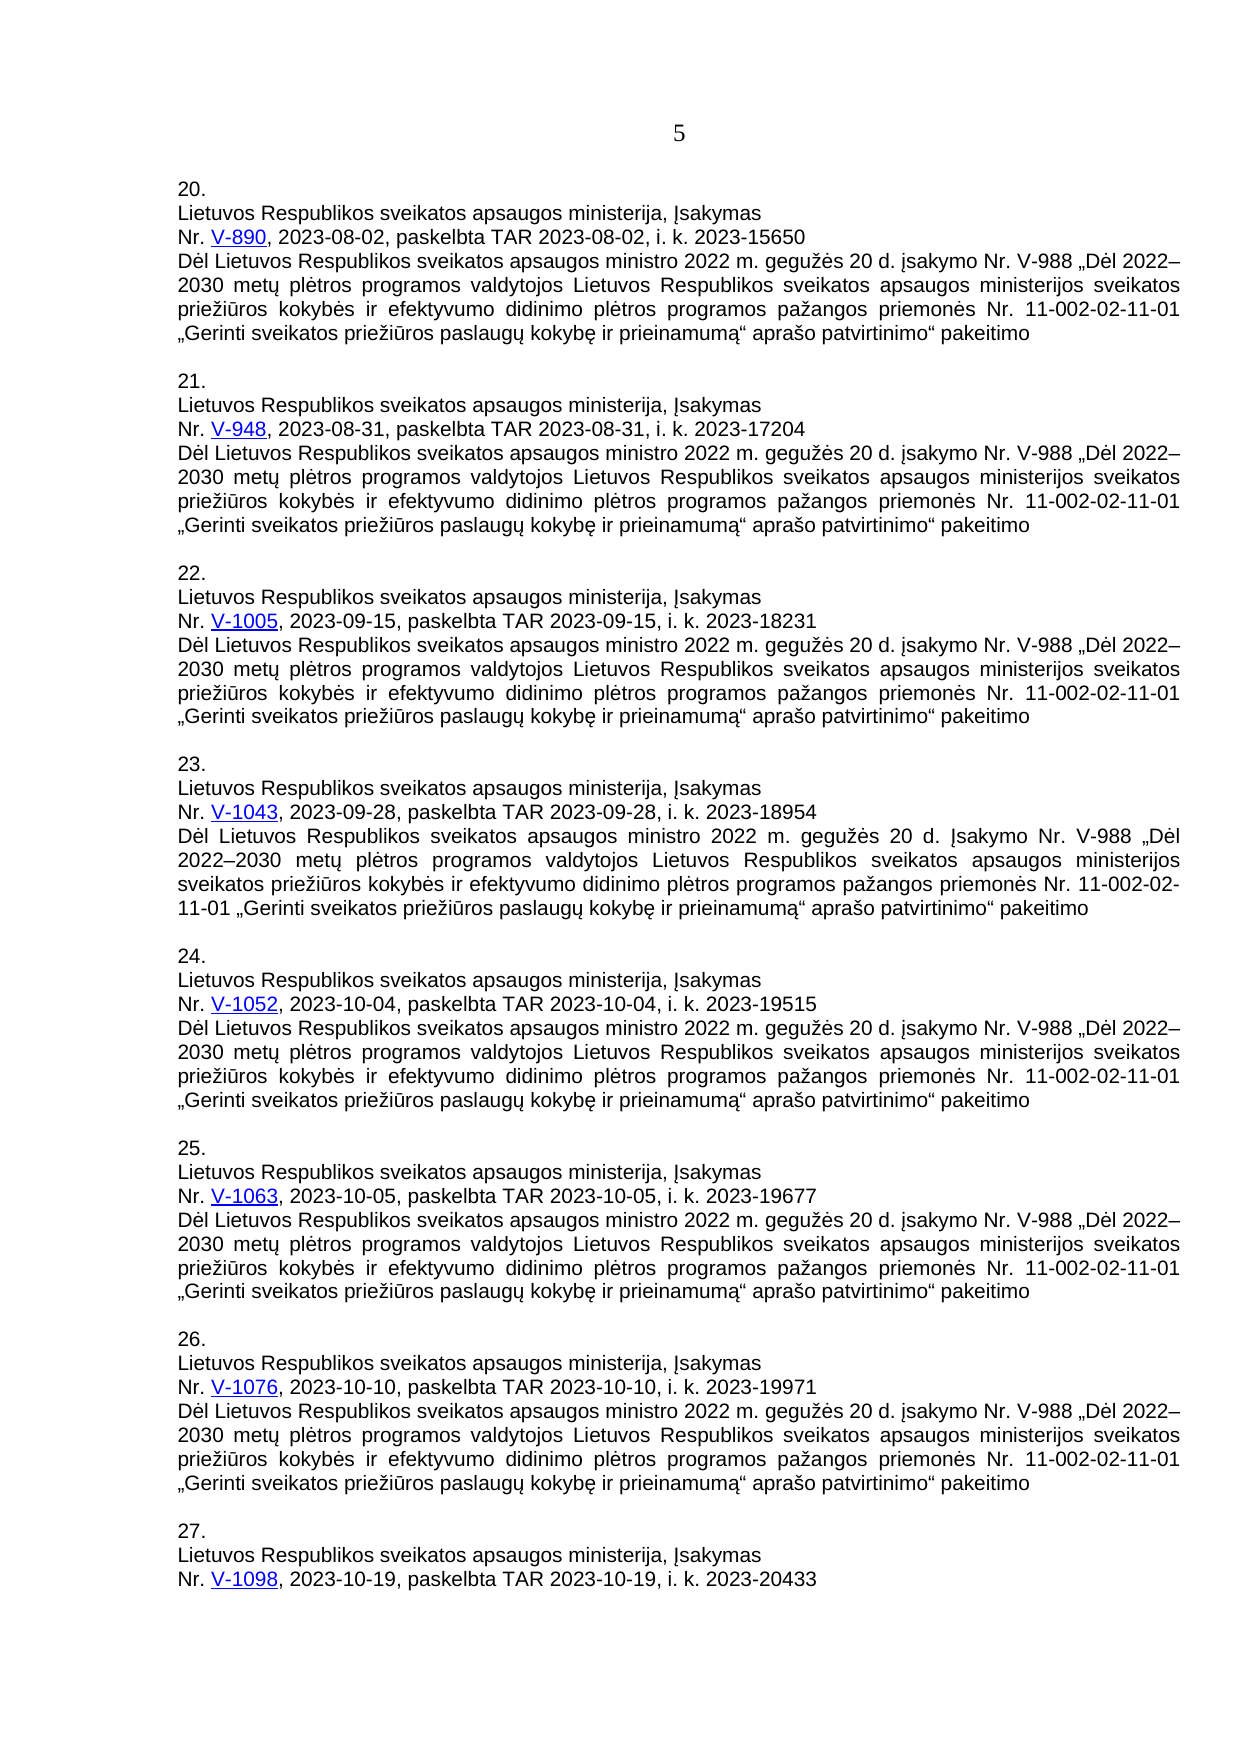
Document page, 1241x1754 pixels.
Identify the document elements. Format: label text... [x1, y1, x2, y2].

text Nr. V-1063, 2023-10-05, paskelbta TAR 2023-10-05, i. k. 2023-19677 [177, 1183, 1181, 1207]
text Dėl Lietuvos Respublikos sveikatos apsaugos ministro 2022 m. gegužės 20 d. Įsakymo Nr. V-988 „Dėl 2022–2030 metų plėtros programos valdytojos Lietuvos Respublikos sveikatos apsaugos ministerijos sveikatos priežiūros kokybės ir efektyvumo didinimo plėtros programos pažangos priemonės Nr. 11-002-02-11-01 „Gerinti sveikatos priežiūros paslaugų kokybę ir prieinamumą“ aprašo patvirtinimo“ pakeitimo [177, 824, 1181, 920]
text Nr. V-1005, 2023-09-15, paskelbta TAR 2023-09-15, i. k. 2023-18231 [177, 608, 1181, 632]
text Nr. V-948, 2023-08-31, paskelbta TAR 2023-08-31, i. k. 2023-17204 [177, 417, 1181, 441]
text Dėl Lietuvos Respublikos sveikatos apsaugos ministro 2022 m. gegužės 20 d. įsakymo Nr. V-988 „Dėl 2022–2030 metų plėtros programos valdytojos Lietuvos Respublikos sveikatos apsaugos ministerijos sveikatos priežiūros kokybės ir efektyvumo didinimo plėtros programos pažangos priemonės Nr. 11-002-02-11-01 „Gerinti sveikatos priežiūros paslaugų kokybę ir prieinamumą“ aprašo patvirtinimo“ pakeitimo [177, 441, 1181, 537]
text Lietuvos Respublikos sveikatos apsaugos ministerija, Įsakymas [177, 584, 1181, 608]
text Lietuvos Respublikos sveikatos apsaugos ministerija, Įsakymas [177, 1543, 1181, 1567]
text 27. [177, 1519, 1181, 1543]
text 24. [177, 944, 1181, 968]
text Nr. V-1043, 2023-09-28, paskelbta TAR 2023-09-28, i. k. 2023-18954 [177, 800, 1181, 824]
text Nr. V-1076, 2023-10-10, paskelbta TAR 2023-10-10, i. k. 2023-19971 [177, 1375, 1181, 1399]
text Dėl Lietuvos Respublikos sveikatos apsaugos ministro 2022 m. gegužės 20 d. įsakymo Nr. V-988 „Dėl 2022–2030 metų plėtros programos valdytojos Lietuvos Respublikos sveikatos apsaugos ministerijos sveikatos priežiūros kokybės ir efektyvumo didinimo plėtros programos pažangos priemonės Nr. 11-002-02-11-01 „Gerinti sveikatos priežiūros paslaugų kokybę ir prieinamumą“ aprašo patvirtinimo“ pakeitimo [177, 632, 1181, 728]
text Lietuvos Respublikos sveikatos apsaugos ministerija, Įsakymas [177, 393, 1181, 417]
text 20. [177, 177, 1181, 201]
text 25. [177, 1136, 1181, 1159]
text 22. [177, 561, 1181, 584]
text 23. [177, 752, 1181, 776]
text Dėl Lietuvos Respublikos sveikatos apsaugos ministro 2022 m. gegužės 20 d. įsakymo Nr. V-988 „Dėl 2022–2030 metų plėtros programos valdytojos Lietuvos Respublikos sveikatos apsaugos ministerijos sveikatos priežiūros kokybės ir efektyvumo didinimo plėtros programos pažangos priemonės Nr. 11-002-02-11-01 „Gerinti sveikatos priežiūros paslaugų kokybę ir prieinamumą“ aprašo patvirtinimo“ pakeitimo [177, 249, 1181, 345]
text Nr. V-1098, 2023-10-19, paskelbta TAR 2023-10-19, i. k. 2023-20433 [177, 1567, 1181, 1591]
text Lietuvos Respublikos sveikatos apsaugos ministerija, Įsakymas [177, 201, 1181, 225]
text 26. [177, 1327, 1181, 1351]
text Nr. V-890, 2023-08-02, paskelbta TAR 2023-08-02, i. k. 2023-15650 [177, 225, 1181, 249]
text Dėl Lietuvos Respublikos sveikatos apsaugos ministro 2022 m. gegužės 20 d. įsakymo Nr. V-988 „Dėl 2022–2030 metų plėtros programos valdytojos Lietuvos Respublikos sveikatos apsaugos ministerijos sveikatos priežiūros kokybės ir efektyvumo didinimo plėtros programos pažangos priemonės Nr. 11-002-02-11-01 „Gerinti sveikatos priežiūros paslaugų kokybę ir prieinamumą“ aprašo patvirtinimo“ pakeitimo [177, 1207, 1181, 1303]
text Lietuvos Respublikos sveikatos apsaugos ministerija, Įsakymas [177, 968, 1181, 992]
text Nr. V-1052, 2023-10-04, paskelbta TAR 2023-10-04, i. k. 2023-19515 [177, 992, 1181, 1016]
text Lietuvos Respublikos sveikatos apsaugos ministerija, Įsakymas [177, 1159, 1181, 1183]
text Lietuvos Respublikos sveikatos apsaugos ministerija, Įsakymas [177, 1351, 1181, 1375]
text Lietuvos Respublikos sveikatos apsaugos ministerija, Įsakymas [177, 776, 1181, 800]
text Dėl Lietuvos Respublikos sveikatos apsaugos ministro 2022 m. gegužės 20 d. įsakymo Nr. V-988 „Dėl 2022–2030 metų plėtros programos valdytojos Lietuvos Respublikos sveikatos apsaugos ministerijos sveikatos priežiūros kokybės ir efektyvumo didinimo plėtros programos pažangos priemonės Nr. 11-002-02-11-01 „Gerinti sveikatos priežiūros paslaugų kokybę ir prieinamumą“ aprašo patvirtinimo“ pakeitimo [177, 1399, 1181, 1495]
text Dėl Lietuvos Respublikos sveikatos apsaugos ministro 2022 m. gegužės 20 d. įsakymo Nr. V-988 „Dėl 2022–2030 metų plėtros programos valdytojos Lietuvos Respublikos sveikatos apsaugos ministerijos sveikatos priežiūros kokybės ir efektyvumo didinimo plėtros programos pažangos priemonės Nr. 11-002-02-11-01 „Gerinti sveikatos priežiūros paslaugų kokybę ir prieinamumą“ aprašo patvirtinimo“ pakeitimo [177, 1016, 1181, 1112]
text 21. [177, 369, 1181, 393]
